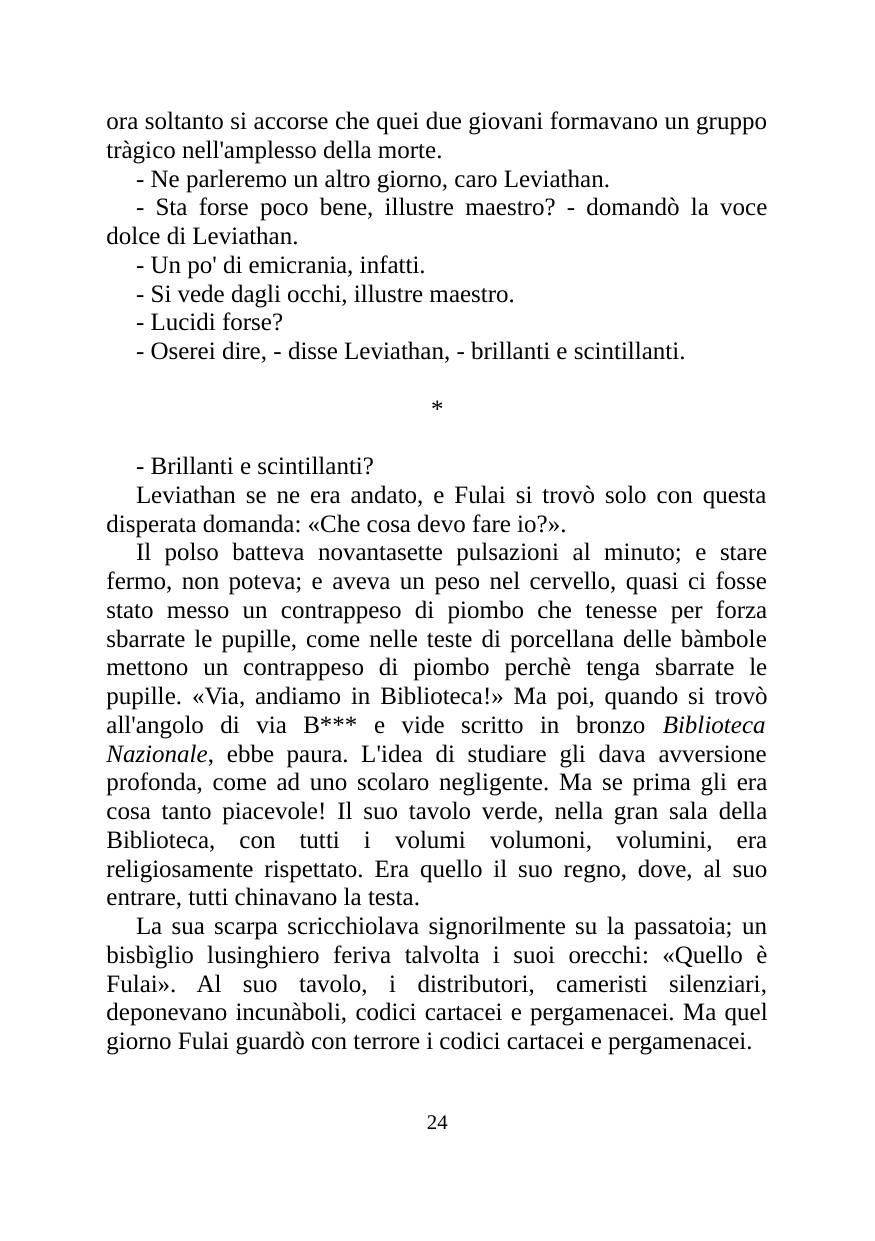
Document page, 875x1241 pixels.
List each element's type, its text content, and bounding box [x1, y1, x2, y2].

text - Oserei dire, - disse Leviathan, - brillanti e scintillanti. [106, 336, 768, 365]
text Leviathan se ne era andato, e Fulai si trovò solo con questa disperata domanda: «Che cosa devo fare io?». [106, 480, 768, 537]
text - Ne parleremo un altro giorno, caro Leviathan. [106, 164, 768, 192]
text - Un po' di emicrania, infatti. [106, 250, 768, 279]
text - Brillanti e scintillanti? [106, 451, 768, 480]
text - Si vede dagli occhi, illustre maestro. [106, 279, 768, 307]
text - Sta forse poco bene, illustre maestro? - domandò la voce dolce di Leviathan. [106, 192, 768, 250]
text - Lucidi forse? [106, 307, 768, 336]
text * [106, 394, 768, 422]
text La sua scarpa scricchiolava signorilmente su la passatoia; un bisbìglio lusinghiero feriva talvolta i suoi orecchi: «Quello è Fulai». Al suo tavolo, i distributori, cameristi silenziari, deponevano incunàboli, codici cartacei e pergamenacei. Ma quel giorno Fulai guardò con terrore i codici cartacei e pergamenacei. [106, 911, 768, 1055]
text Il polso batteva novantasette pulsazioni al minuto; e stare fermo, non poteva; e aveva un peso nel cervello, quasi ci fosse stato messo un contrappeso di piombo che tenesse per forza sbarrate le pupille, come nelle teste di porcellana delle bàmbole mettono un contrappeso di piombo perchè tenga sbarrate le pupille. «Via, andiamo in Biblioteca!» Ma poi, quando si trovò all'angolo di via B*** e vide scritto in bronzo Biblioteca Nazionale, ebbe paura. L'idea di studiare gli dava avversione profonda, come ad uno scolaro negligente. Ma se prima gli era cosa tanto piacevole! Il suo tavolo verde, nella gran sala della Biblioteca, con tutti i volumi volumoni, volumini, era religiosamente rispettato. Era quello il suo regno, dove, al suo entrare, tutti chinavano la testa. [106, 537, 768, 911]
text ora soltanto si accorse che quei due giovani formavano un gruppo tràgico nell'amplesso della morte. [106, 106, 768, 164]
